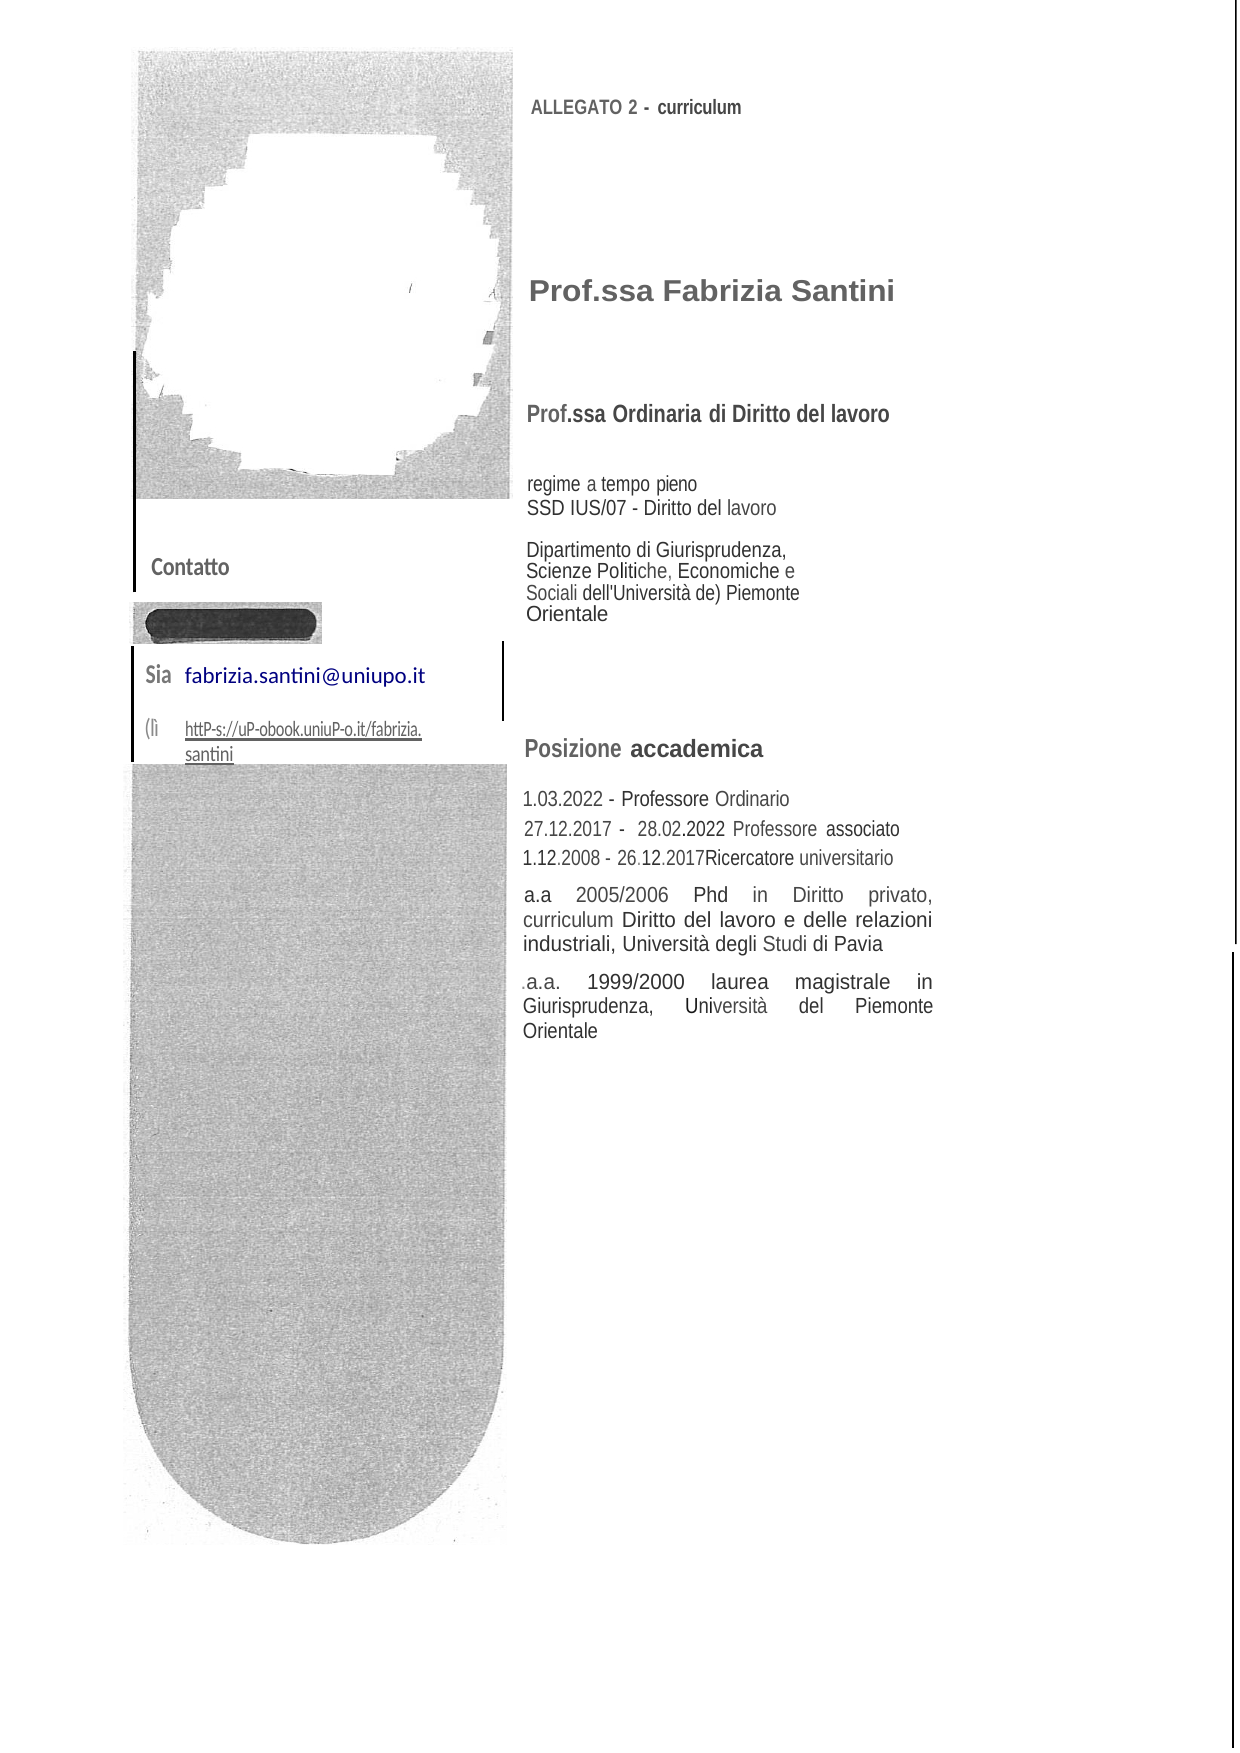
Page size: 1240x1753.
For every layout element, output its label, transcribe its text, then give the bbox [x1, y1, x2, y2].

text Prof.ssa Ordinaria di Diritto del lavoro [527, 398, 1181, 427]
text regime a tempo pieno [527, 473, 1181, 496]
text a.a 2005/2006 Phd in Diritto privato, curriculum Diritto del lavoro e delle relazioni industriali, Università degli Studi di Pavia [523, 883, 932, 956]
text ALLEGATO 2 - curriculum [531, 95, 1181, 119]
text 27.12.2017 - 28.02.2022 Professore associato 1.12.2008 - 26.12.2017Ricercatore universitario [522, 816, 900, 870]
text Posizione accademica [524, 733, 1181, 763]
text SSD IUS/07 - Diritto del lavoro [527, 496, 1181, 520]
text 1.03.2022 - Professore Ordinario [522, 786, 1181, 811]
subtitle Prof.ssa Fabrizia Santini [528, 273, 1181, 307]
text .a.a. 1999/2000 laurea magistrale in Giurisprudenza, Università del Piemonte Orientale [520, 970, 933, 1043]
text Dipartimento di Giurisprudenza, Scienze Politiche, Economiche e Sociali dell'Università de) Piemonte Orientale [526, 541, 840, 626]
